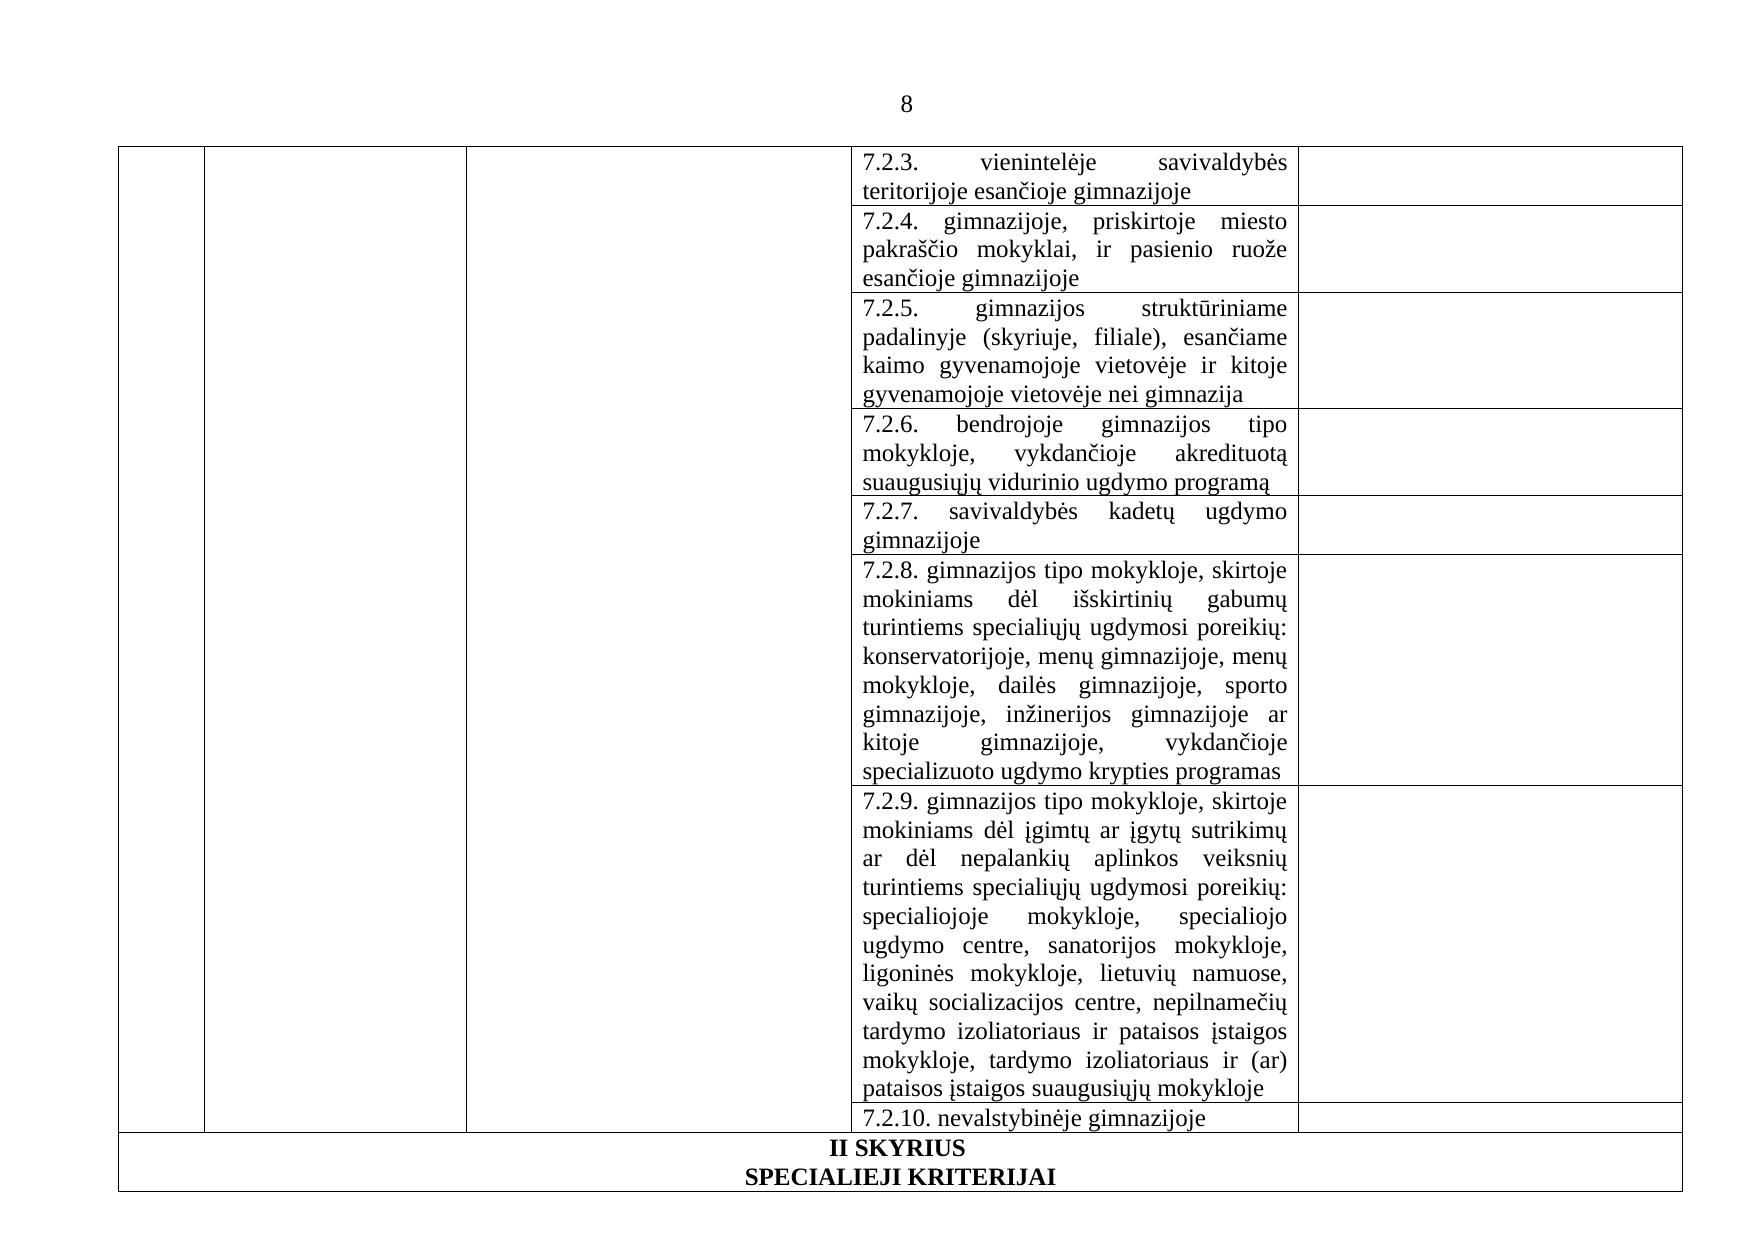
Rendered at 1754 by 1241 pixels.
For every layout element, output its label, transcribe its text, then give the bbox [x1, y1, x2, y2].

table_cell [1299, 786, 1682, 1102]
table_cell [1299, 496, 1682, 554]
table_cell [205, 147, 466, 1132]
table_cell 7.2.8. gimnazijos tipo mokykloje, skirtoje mokiniams dėl išskirtinių gabumų turintiems specialiųjų ugdymosi poreikių: konservatorijoje, menų gimnazijoje, menų mokykloje, dailės gimnazijoje, sporto gimnazijoje, inžinerijos gimnazijoje ar kitoje gimnazijoje, vykdančioje specializuoto ugdymo krypties programas [852, 555, 1298, 785]
table_cell [1299, 293, 1682, 408]
table_cell [1299, 206, 1682, 292]
table_cell [1299, 409, 1682, 495]
table_cell 7.2.10. nevalstybinėje gimnazijoje [852, 1103, 1298, 1132]
table_cell [119, 147, 204, 1132]
table_cell 7.2.9. gimnazijos tipo mokykloje, skirtoje mokiniams dėl įgimtų ar įgytų sutrikimų ar dėl nepalankių aplinkos veiksnių turintiems specialiųjų ugdymosi poreikių: specialiojoje mokykloje, specialiojo ugdymo centre, sanatorijos mokykloje, ligoninės mokykloje, lietuvių namuose, vaikų socializacijos centre, nepilnamečių tardymo izoliatoriaus ir pataisos įstaigos mokykloje, tardymo izoliatoriaus ir (ar) pataisos įstaigos suaugusiųjų mokykloje [852, 786, 1298, 1102]
table_cell [1299, 555, 1682, 785]
table_cell 7.2.6. bendrojoje gimnazijos tipo mokykloje, vykdančioje akredituotą suaugusiųjų vidurinio ugdymo programą [852, 409, 1298, 495]
table_cell [1299, 1103, 1682, 1132]
table_cell [467, 147, 851, 1132]
table_cell II SKYRIUS SPECIALIEJI KRITERIJAI [119, 1133, 1682, 1191]
table_cell 7.2.7. savivaldybės kadetų ugdymo gimnazijoje [852, 496, 1298, 554]
table_cell 7.2.5. gimnazijos struktūriniame padalinyje (skyriuje, filiale), esančiame kaimo gyvenamojoje vietovėje ir kitoje gyvenamojoje vietovėje nei gimnazija [852, 293, 1298, 408]
table_cell [1299, 147, 1682, 205]
table_cell 7.2.4. gimnazijoje, priskirtoje miesto pakraščio mokyklai, ir pasienio ruože esančioje gimnazijoje [852, 206, 1298, 292]
table_cell 7.2.3. vienintelėje savivaldybės teritorijoje esančioje gimnazijoje [852, 147, 1298, 205]
